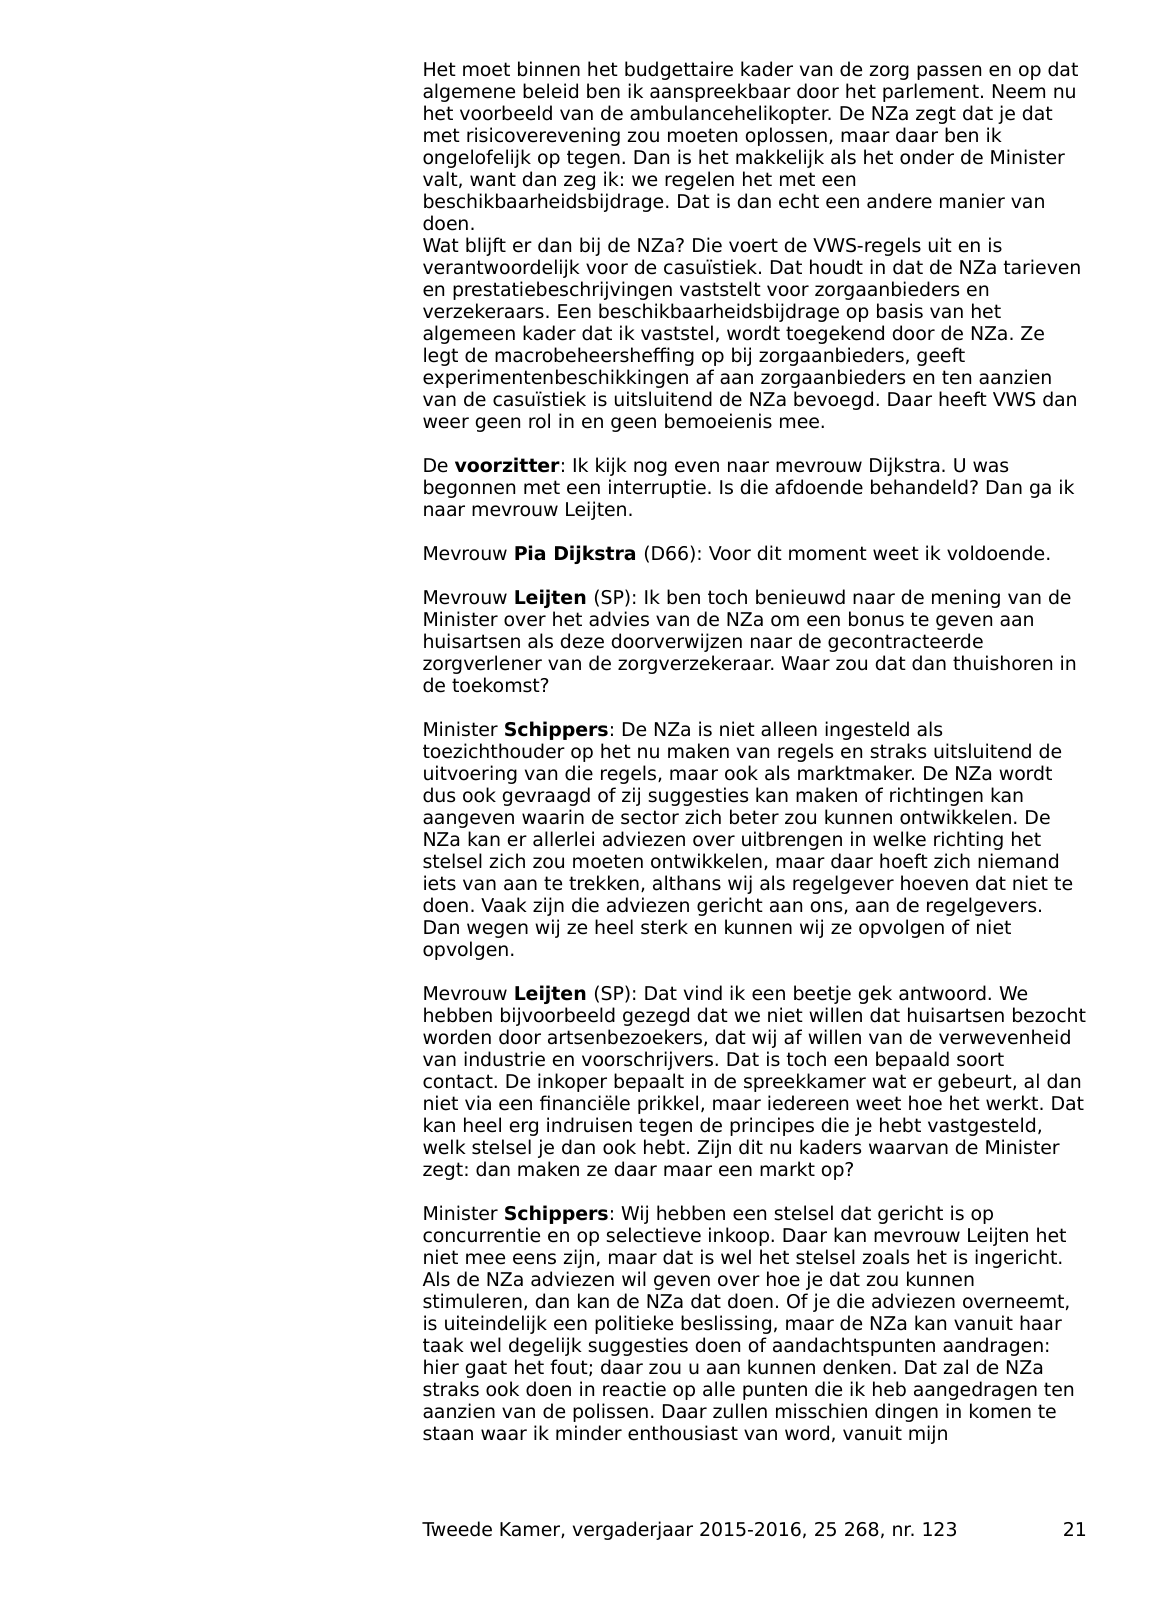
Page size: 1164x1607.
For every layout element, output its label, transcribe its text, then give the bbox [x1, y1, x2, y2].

text Mevrouw Leijten (SP): Dat vind ik een beetje gek antwoord. We hebben bijvoorbeeld gezegd dat we niet willen dat huisartsen bezocht worden door artsenbezoekers, dat wij af willen van de verwevenheid van industrie en voorschrijvers. Dat is toch een bepaald soort contact. De inkoper bepaalt in de spreekkamer wat er gebeurt, al dan niet via een financiële prikkel, maar iedereen weet hoe het werkt. Dat kan heel erg indruisen tegen de principes die je hebt vastgesteld, welk stelsel je dan ook hebt. Zijn dit nu kaders waarvan de Minister zegt: dan maken ze daar maar een markt op? [422, 983, 1087, 1181]
text Mevrouw Pia Dijkstra (D66): Voor dit moment weet ik voldoende. [422, 543, 1087, 565]
text Mevrouw Leijten (SP): Ik ben toch benieuwd naar de mening van de Minister over het advies van de NZa om een bonus te geven aan huisartsen als deze doorverwijzen naar de gecontracteerde zorgverlener van de zorgverzekeraar. Waar zou dat dan thuishoren in de toekomst? [422, 587, 1087, 697]
text De voorzitter: Ik kijk nog even naar mevrouw Dijkstra. U was begonnen met een interruptie. Is die afdoende behandeld? Dan ga ik naar mevrouw Leijten. [422, 455, 1087, 521]
text Het moet binnen het budgettaire kader van de zorg passen en op dat algemene beleid ben ik aanspreekbaar door het parlement. Neem nu het voorbeeld van de ambulancehelikopter. De NZa zegt dat je dat met risicoverevening zou moeten oplossen, maar daar ben ik ongelofelijk op tegen. Dan is het makkelijk als het onder de Minister valt, want dan zeg ik: we regelen het met een beschikbaarheidsbijdrage. Dat is dan echt een andere manier van doen. [422, 59, 1087, 235]
text Wat blijft er dan bij de NZa? Die voert de VWS-regels uit en is verantwoordelijk voor de casuïstiek. Dat houdt in dat de NZa tarieven en prestatiebeschrijvingen vaststelt voor zorgaanbieders en verzekeraars. Een beschikbaarheidsbijdrage op basis van het algemeen kader dat ik vaststel, wordt toegekend door de NZa. Ze legt de macrobeheersheffing op bij zorgaanbieders, geeft experimentenbeschikkingen af aan zorgaanbieders en ten aanzien van de casuïstiek is uitsluitend de NZa bevoegd. Daar heeft VWS dan weer geen rol in en geen bemoeienis mee. [422, 235, 1087, 433]
text Minister Schippers: Wij hebben een stelsel dat gericht is op concurrentie en op selectieve inkoop. Daar kan mevrouw Leijten het niet mee eens zijn, maar dat is wel het stelsel zoals het is ingericht. Als de NZa adviezen wil geven over hoe je dat zou kunnen stimuleren, dan kan de NZa dat doen. Of je die adviezen overneemt, is uiteindelijk een politieke beslissing, maar de NZa kan vanuit haar taak wel degelijk suggesties doen of aandachtspunten aandragen: hier gaat het fout; daar zou u aan kunnen denken. Dat zal de NZa straks ook doen in reactie op alle punten die ik heb aangedragen ten aanzien van de polissen. Daar zullen misschien dingen in komen te staan waar ik minder enthousiast van word, vanuit mijn [422, 1203, 1087, 1445]
text Minister Schippers: De NZa is niet alleen ingesteld als toezichthouder op het nu maken van regels en straks uitsluitend de uitvoering van die regels, maar ook als marktmaker. De NZa wordt dus ook gevraagd of zij suggesties kan maken of richtingen kan aangeven waarin de sector zich beter zou kunnen ontwikkelen. De NZa kan er allerlei adviezen over uitbrengen in welke richting het stelsel zich zou moeten ontwikkelen, maar daar hoeft zich niemand iets van aan te trekken, althans wij als regelgever hoeven dat niet te doen. Vaak zijn die adviezen gericht aan ons, aan de regelgevers. Dan wegen wij ze heel sterk en kunnen wij ze opvolgen of niet opvolgen. [422, 719, 1087, 961]
